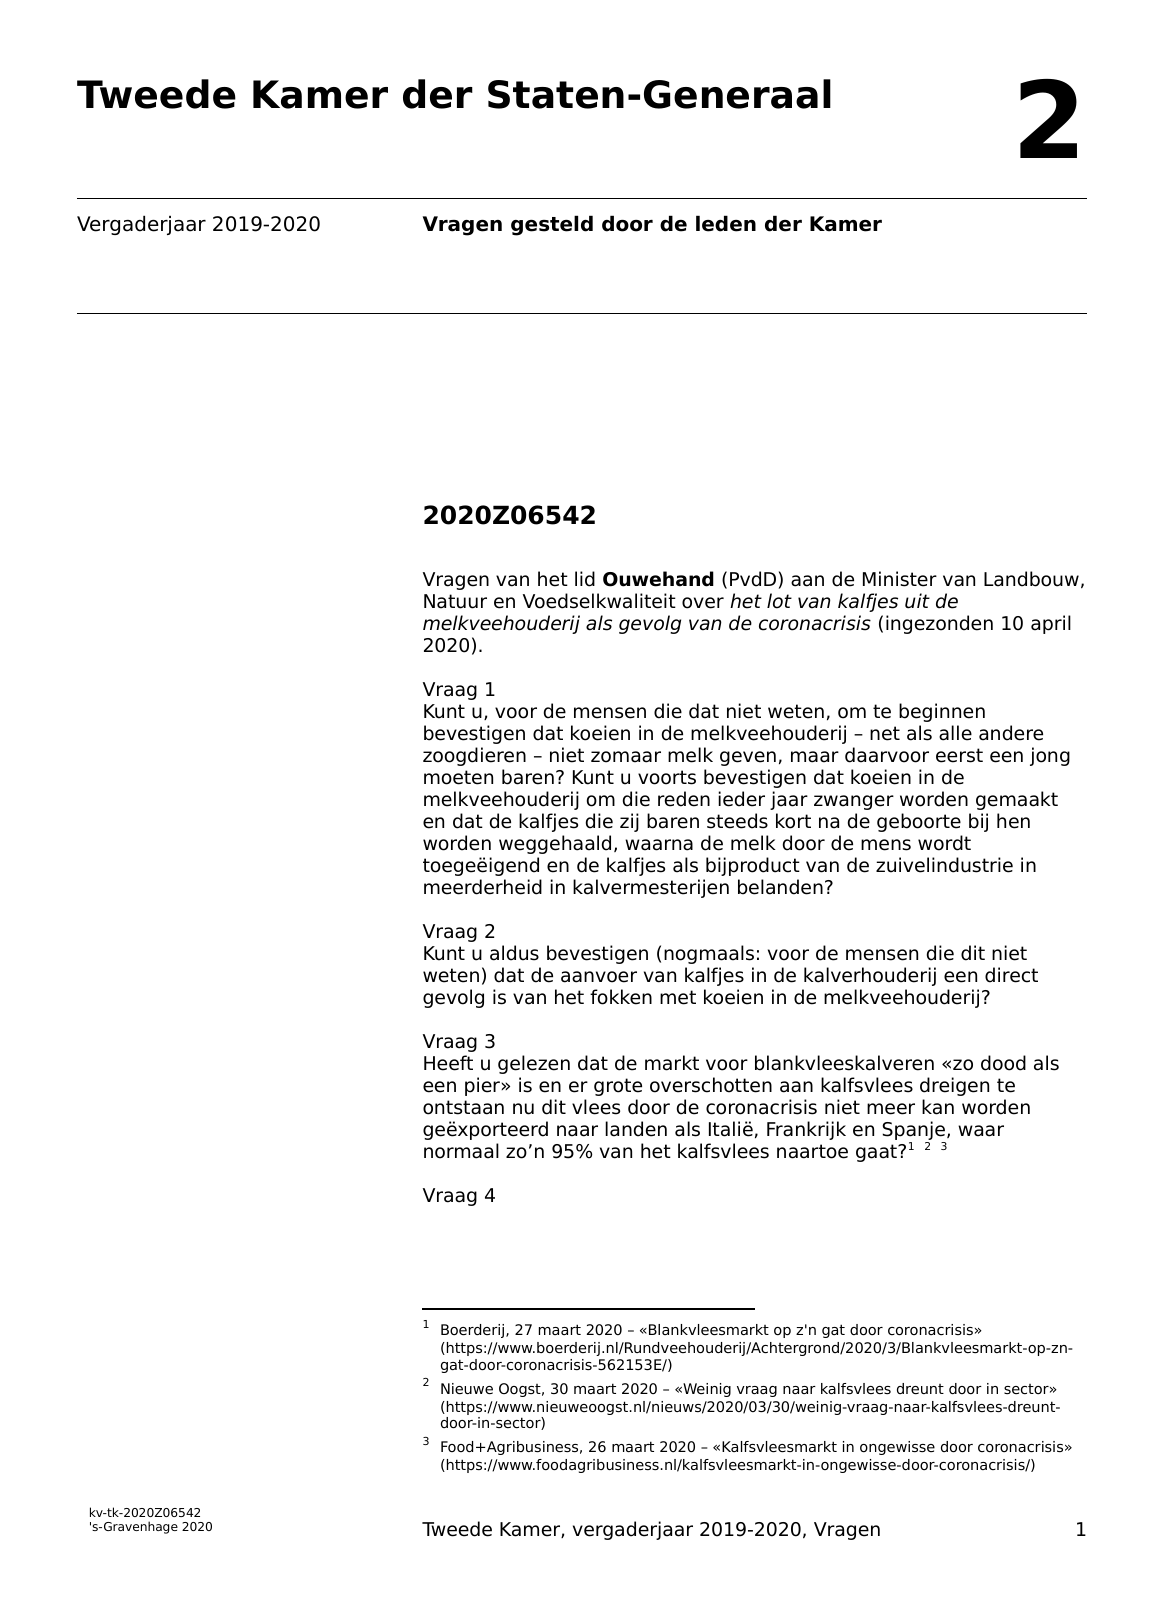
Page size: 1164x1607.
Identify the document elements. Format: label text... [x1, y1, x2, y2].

text Vraag 1 [422, 679, 1087, 701]
text Nieuwe Oogst, 30 maart 2020 – «Weinig vraag naar kalfsvlees dreunt door in sector» (https://www.nieuweoogst.nl/nieuws/2020/03/30/weinig-vraag-naar-kalfsvlees-dreunt-door-in-sector) [422, 1377, 1087, 1432]
table_header Tweede Kamer der Staten-Generaal [77, 59, 886, 198]
text Vraag 2 [422, 921, 1087, 943]
text 's-Gravenhage 2020 [88, 1520, 323, 1534]
text Heeft u gelezen dat de markt voor blankvleeskalveren «zo dood als een pier» is en er grote overschotten aan kalfsvlees dreigen te ontstaan nu dit vlees door de coronacrisis niet meer kan worden geëxporteerd naar landen als Italië, Frankrijk en Spanje, waar normaal zo’n 95% van het kalfsvlees naartoe gaat? [422, 1053, 1087, 1163]
table_cell Vragen gesteld door de leden der Kamer [422, 199, 1087, 313]
text Kunt u, voor de mensen die dat niet weten, om te beginnen bevestigen dat koeien in de melkveehouderij – net als alle andere zoogdieren – niet zomaar melk geven, maar daarvoor eerst een jong moeten baren? Kunt u voorts bevestigen dat koeien in de melkveehouderij om die reden ieder jaar zwanger worden gemaakt en dat de kalfjes die zij baren steeds kort na de geboorte bij hen worden weggehaald, waarna de melk door de mens wordt toegeëigend en de kalfjes als bijproduct van de zuivelindustrie in meerderheid in kalvermesterijen belanden? [422, 701, 1087, 899]
text Vragen van het lid Ouwehand (PvdD) aan de Minister van Landbouw, Natuur en Voedselkwaliteit over het lot van kalfjes uit de melkveehouderij als gevolg van de coronacrisis (ingezonden 10 april 2020). [422, 569, 1087, 657]
table_cell Vergaderjaar 2019-2020 [77, 199, 422, 313]
text Vraag 3 [422, 1031, 1087, 1053]
text kv-tk-2020Z06542 [88, 1506, 323, 1520]
text 2020Z06542 [422, 501, 1087, 531]
text Kunt u aldus bevestigen (nogmaals: voor de mensen die dit niet weten) dat de aanvoer van kalfjes in de kalverhouderij een direct gevolg is van het fokken met koeien in de melkveehouderij? [422, 943, 1087, 1009]
text Food+Agribusiness, 26 maart 2020 – «Kalfsvleesmarkt in ongewisse door coronacrisis» (https://www.foodagribusiness.nl/kalfsvleesmarkt-in-ongewisse-door-coronacrisis/) [422, 1435, 1087, 1474]
table_header 2 [886, 59, 1087, 198]
text Boerderij, 27 maart 2020 – «Blankvleesmarkt op z'n gat door coronacrisis» (https://www.boerderij.nl/Rundveehouderij/Achtergrond/2020/3/Blankvleesmarkt-op-zn-gat-door-coronacrisis-562153E/) [422, 1318, 1087, 1374]
text Vraag 4 [422, 1185, 1087, 1207]
